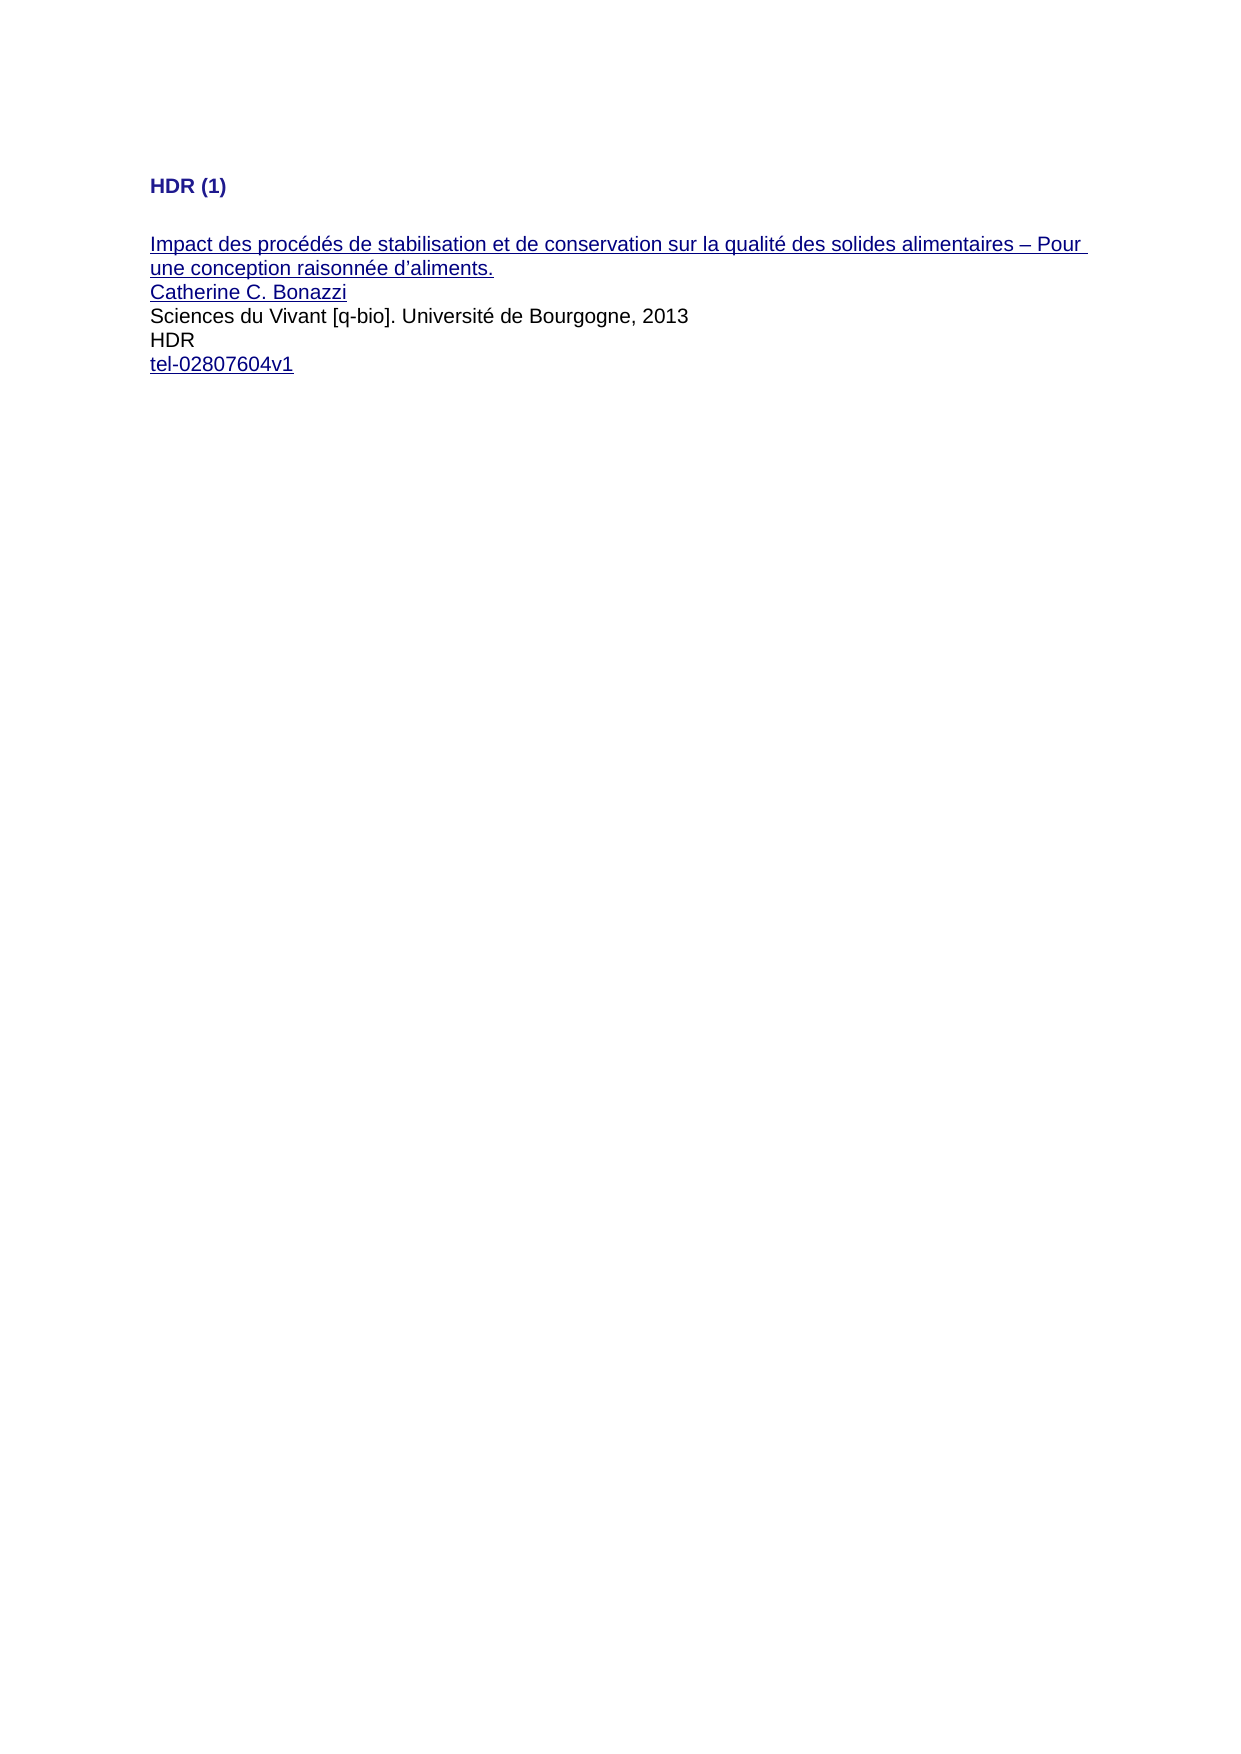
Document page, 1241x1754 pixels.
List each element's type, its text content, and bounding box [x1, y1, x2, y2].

subtitle HDR (1) [150, 174, 1090, 198]
table_header Impact des procédés de stabilisation et de conservation sur la qualité des solides alimentaires – Pour une conception raisonnée d’aliments. Catherine C. Bonazzi Sciences du Vivant [q-bio]. Université de Bourgogne, 2013 HDR tel-02807604v1 [150, 232, 1090, 376]
